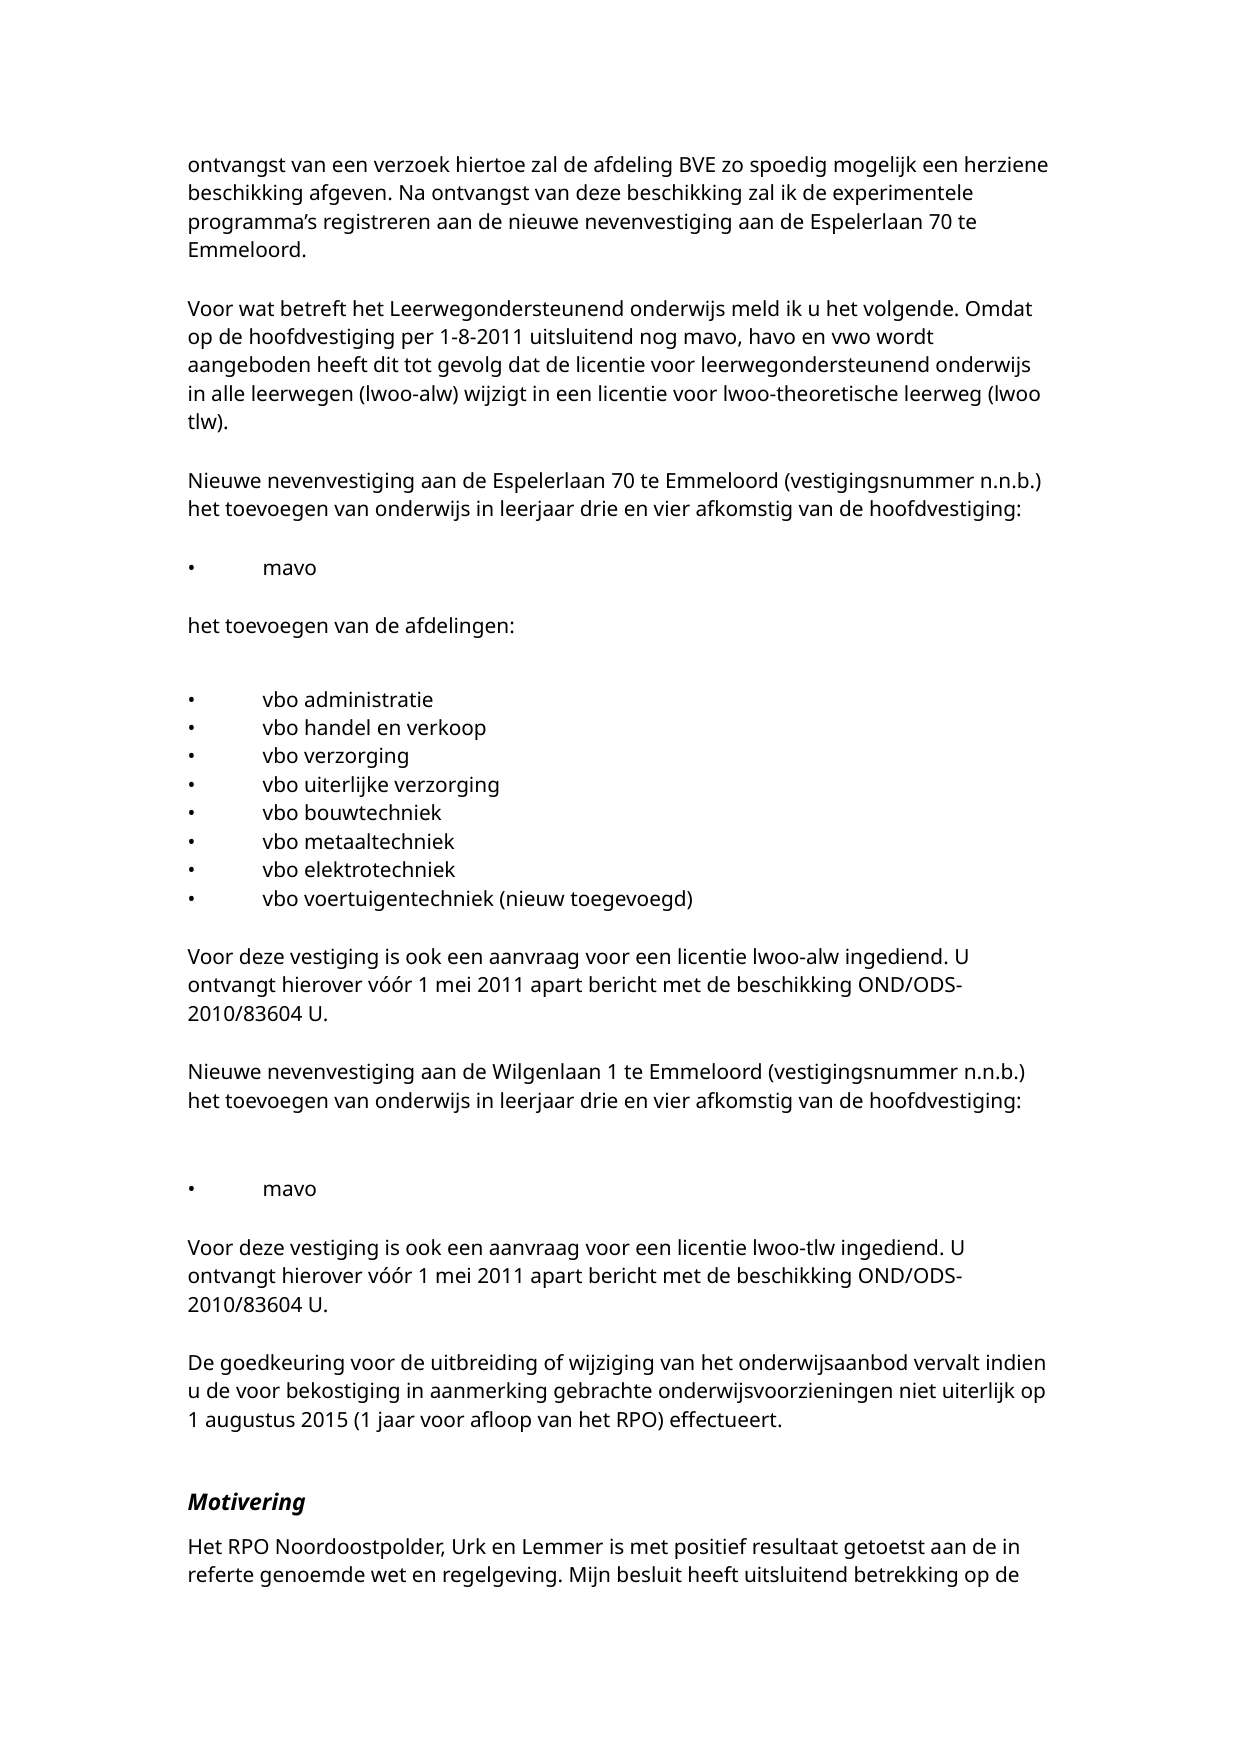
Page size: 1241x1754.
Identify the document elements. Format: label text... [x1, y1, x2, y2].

text De goedkeuring voor de uitbreiding of wijziging van het onderwijsaanbod vervalt indien u de voor bekostiging in aanmerking gebrachte onderwijsvoorzieningen niet uiterlijk op 1 augustus 2015 (1 jaar voor afloop van het RPO) effectueert. [187, 1348, 1053, 1433]
text ontvangst van een verzoek hiertoe zal de afdeling BVE zo spoedig mogelijk een herziene beschikking afgeven. Na ontvangst van deze beschikking zal ik de experimentele programma’s registreren aan de nieuwe nevenvestiging aan de Espelerlaan 70 te Emmeloord. [187, 150, 1053, 264]
list mavo [187, 553, 1053, 581]
list vbo metaaltechniek [187, 827, 1053, 855]
subtitle Motivering [187, 1486, 1053, 1517]
list mavo [187, 1174, 1053, 1203]
list vbo handel en verkoop [187, 713, 1053, 742]
list vbo administratie [187, 685, 1053, 713]
list vbo bouwtechniek [187, 798, 1053, 827]
text Het RPO Noordoostpolder, Urk en Lemmer is met positief resultaat getoetst aan de in referte genoemde wet en regelgeving. Mijn besluit heeft uitsluitend betrekking op de [187, 1532, 1053, 1589]
list vbo voertuigentechniek (nieuw toegevoegd) [187, 884, 1053, 912]
list vbo uiterlijke verzorging [187, 770, 1053, 798]
text het toevoegen van onderwijs in leerjaar drie en vier afkomstig van de hoofdvestiging: [187, 494, 1053, 523]
text Voor wat betreft het Leerwegondersteunend onderwijs meld ik u het volgende. Omdat op de hoofdvestiging per 1-8-2011 uitsluitend nog mavo, havo en vwo wordt aangeboden heeft dit tot gevolg dat de licentie voor leerwegondersteunend onderwijs in alle leerwegen (lwoo-alw) wijzigt in een licentie voor lwoo-theoretische leerweg (lwoo tlw). [187, 294, 1053, 436]
text Voor deze vestiging is ook een aanvraag voor een licentie lwoo-alw ingediend. U ontvangt hierover vóór 1 mei 2011 apart bericht met de beschikking OND/ODS-2010/83604 U. [187, 942, 1053, 1027]
text Nieuwe nevenvestiging aan de Espelerlaan 70 te Emmeloord (vestigingsnummer n.n.b.) [187, 466, 1053, 494]
text Nieuwe nevenvestiging aan de Wilgenlaan 1 te Emmeloord (vestigingsnummer n.n.b.) [187, 1057, 1053, 1086]
list vbo elektrotechniek [187, 855, 1053, 884]
text het toevoegen van de afdelingen: [187, 611, 1053, 640]
text het toevoegen van onderwijs in leerjaar drie en vier afkomstig van de hoofdvestiging: [187, 1086, 1053, 1114]
text Voor deze vestiging is ook een aanvraag voor een licentie lwoo-tlw ingediend. U ontvangt hierover vóór 1 mei 2011 apart bericht met de beschikking OND/ODS-2010/83604 U. [187, 1233, 1053, 1318]
list vbo verzorging [187, 742, 1053, 770]
